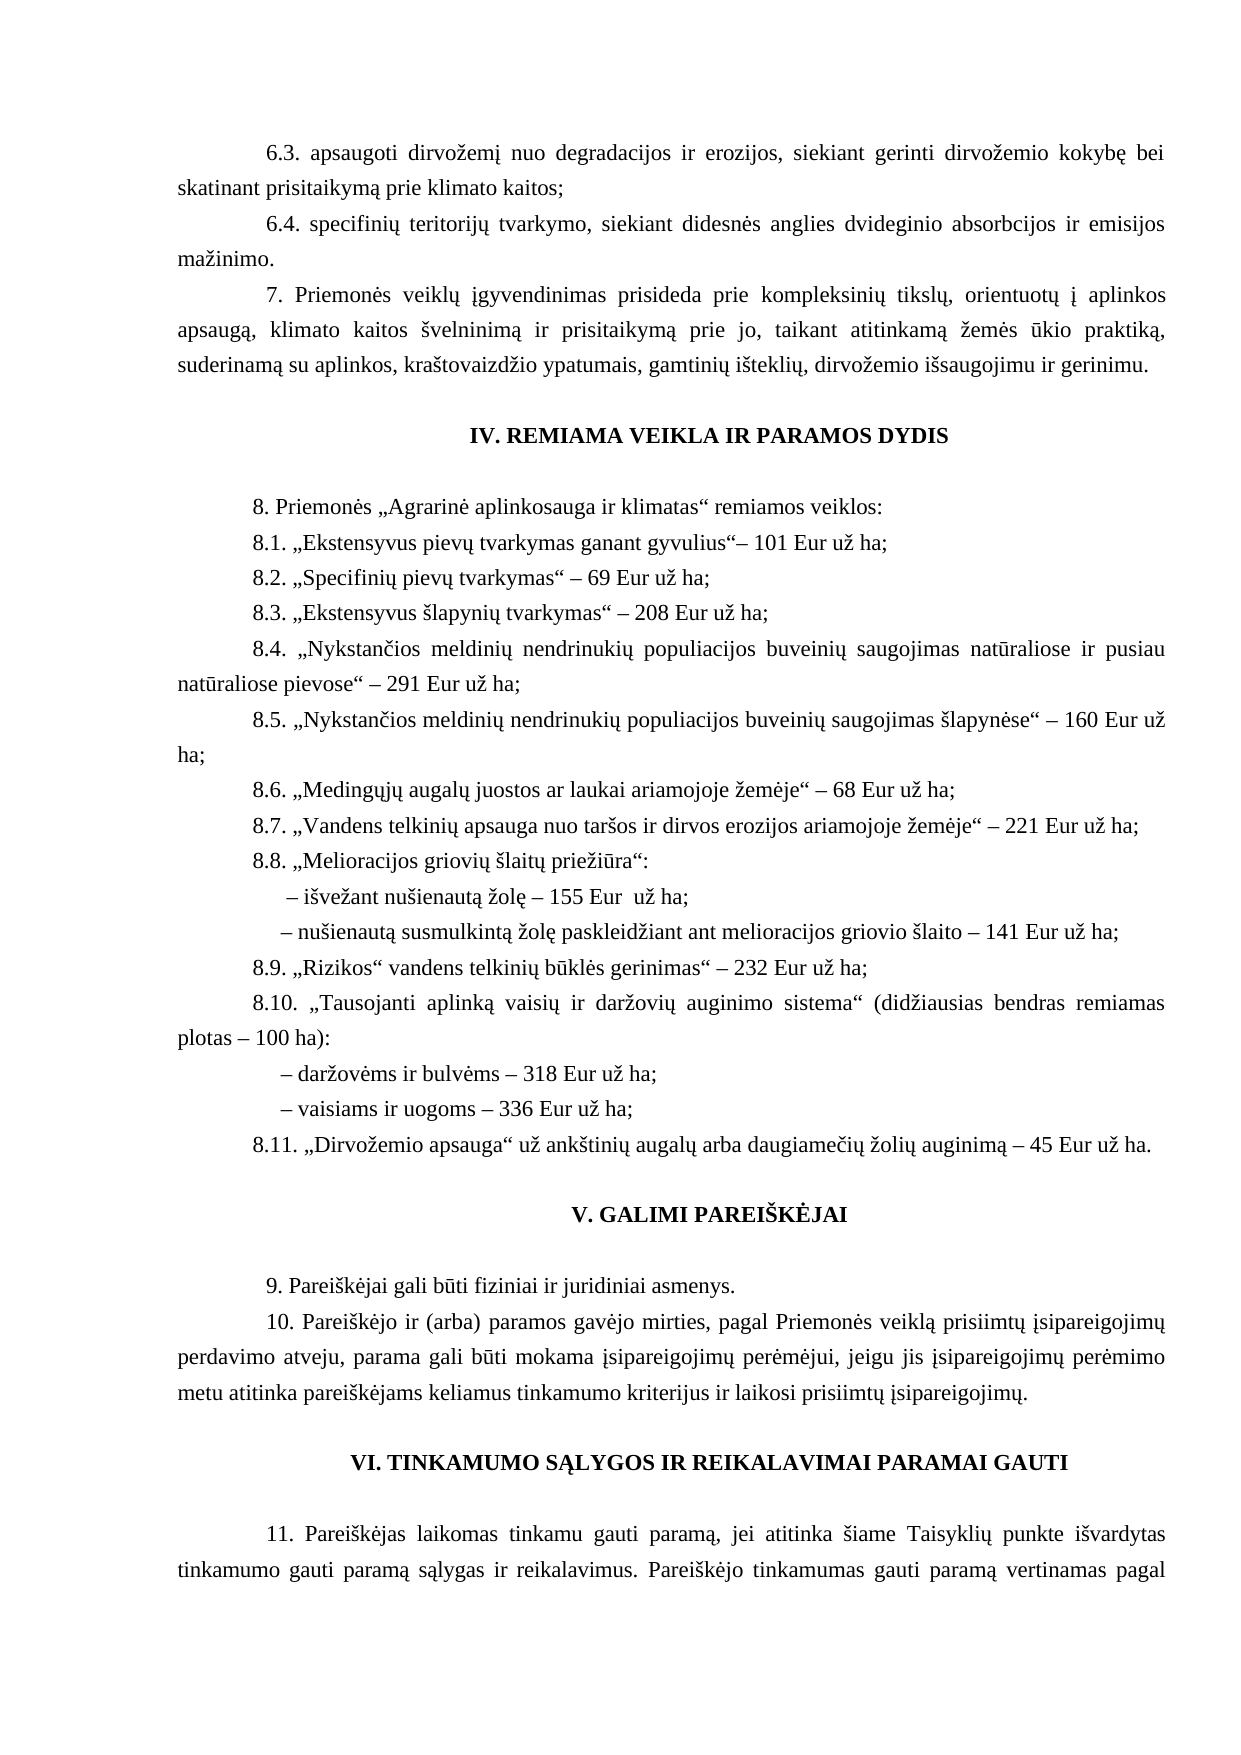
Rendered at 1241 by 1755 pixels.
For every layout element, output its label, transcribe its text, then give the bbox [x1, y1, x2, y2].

text – vaisiams ir uogoms – 336 Eur už ha; [281, 1086, 1167, 1122]
text 9. Pareiškėjai gali būti fiziniai ir juridiniai asmenys. [177, 1263, 1167, 1299]
text – daržovėms ir bulvėms – 318 Eur už ha; [281, 1051, 1167, 1086]
text 8. Priemonės „Agrarinė aplinkosauga ir klimatas“ remiamos veiklos: [177, 484, 1167, 519]
text V. GALIMI PAREIŠKĖJAI [177, 1192, 1167, 1228]
text 8.1. „Ekstensyvus pievų tvarkymas ganant gyvulius“– 101 Eur už ha; [177, 519, 1167, 555]
text 7. Priemonės veiklų įgyvendinimas prisideda prie kompleksinių tikslų, orientuotų į aplinkos apsaugą, klimato kaitos švelninimą ir prisitaikymą prie jo, taikant atitinkamą žemės ūkio praktiką, suderinamą su aplinkos, kraštovaizdžio ypatumais, gamtinių išteklių, dirvožemio išsaugojimu ir gerinimu. [177, 272, 1167, 378]
text 8.2. „Specifinių pievų tvarkymas“ – 69 Eur už ha; [177, 555, 1167, 590]
text 8.6. „Medingųjų augalų juostos ar laukai ariamojoje žemėje“ – 68 Eur už ha; [177, 767, 1167, 803]
text – nušienautą susmulkintą žolę paskleidžiant ant melioracijos griovio šlaito – 141 Eur už ha; [281, 909, 1167, 944]
text 8.8. „Melioracijos griovių šlaitų priežiūra“: [177, 838, 1167, 874]
text 11. Pareiškėjas laikomas tinkamu gauti paramą, jei atitinka šiame Taisyklių punkte išvardytas tinkamumo gauti paramą sąlygas ir reikalavimus. Pareiškėjo tinkamumas gauti paramą vertinamas pagal [177, 1511, 1167, 1582]
text 8.4. „Nykstančios meldinių nendrinukių populiacijos buveinių saugojimas natūraliose ir pusiau natūraliose pievose“ – 291 Eur už ha; [177, 626, 1167, 697]
text – išvežant nušienautą žolę – 155 Eur už ha; [281, 874, 1167, 909]
text 10. Pareiškėjo ir (arba) paramos gavėjo mirties, pagal Priemonės veiklą prisiimtų įsipareigojimų perdavimo atveju, parama gali būti mokama įsipareigojimų perėmėjui, jeigu jis įsipareigojimų perėmimo metu atitinka pareiškėjams keliamus tinkamumo kriterijus ir laikosi prisiimtų įsipareigojimų. [177, 1299, 1167, 1405]
text 8.10. „Tausojanti aplinką vaisių ir daržovių auginimo sistema“ (didžiausias bendras remiamas plotas – 100 ha): [177, 980, 1167, 1051]
text IV. REMIAMA VEIKLA IR PARAMOS DYDIS [177, 413, 1167, 449]
text 8.11. „Dirvožemio apsauga“ už ankštinių augalų arba daugiamečių žolių auginimą – 45 Eur už ha. [177, 1122, 1167, 1157]
text 8.7. „Vandens telkinių apsauga nuo taršos ir dirvos erozijos ariamojoje žemėje“ – 221 Eur už ha; [177, 803, 1167, 838]
text 8.5. „Nykstančios meldinių nendrinukių populiacijos buveinių saugojimas šlapynėse“ – 160 Eur už ha; [177, 697, 1167, 767]
text 8.3. „Ekstensyvus šlapynių tvarkymas“ – 208 Eur už ha; [177, 590, 1167, 626]
text 6.4. specifinių teritorijų tvarkymo, siekiant didesnės anglies dvideginio absorbcijos ir emisijos mažinimo. [177, 201, 1167, 272]
text 6.3. apsaugoti dirvožemį nuo degradacijos ir erozijos, siekiant gerinti dirvožemio kokybę bei skatinant prisitaikymą prie klimato kaitos; [177, 130, 1167, 201]
text vI. TINKAMUMO SĄLYGOS IR REIKALAVIMAI PARAMAI GAUTI [177, 1440, 1167, 1476]
text 8.9. „Rizikos“ vandens telkinių būklės gerinimas“ – 232 Eur už ha; [177, 944, 1167, 980]
